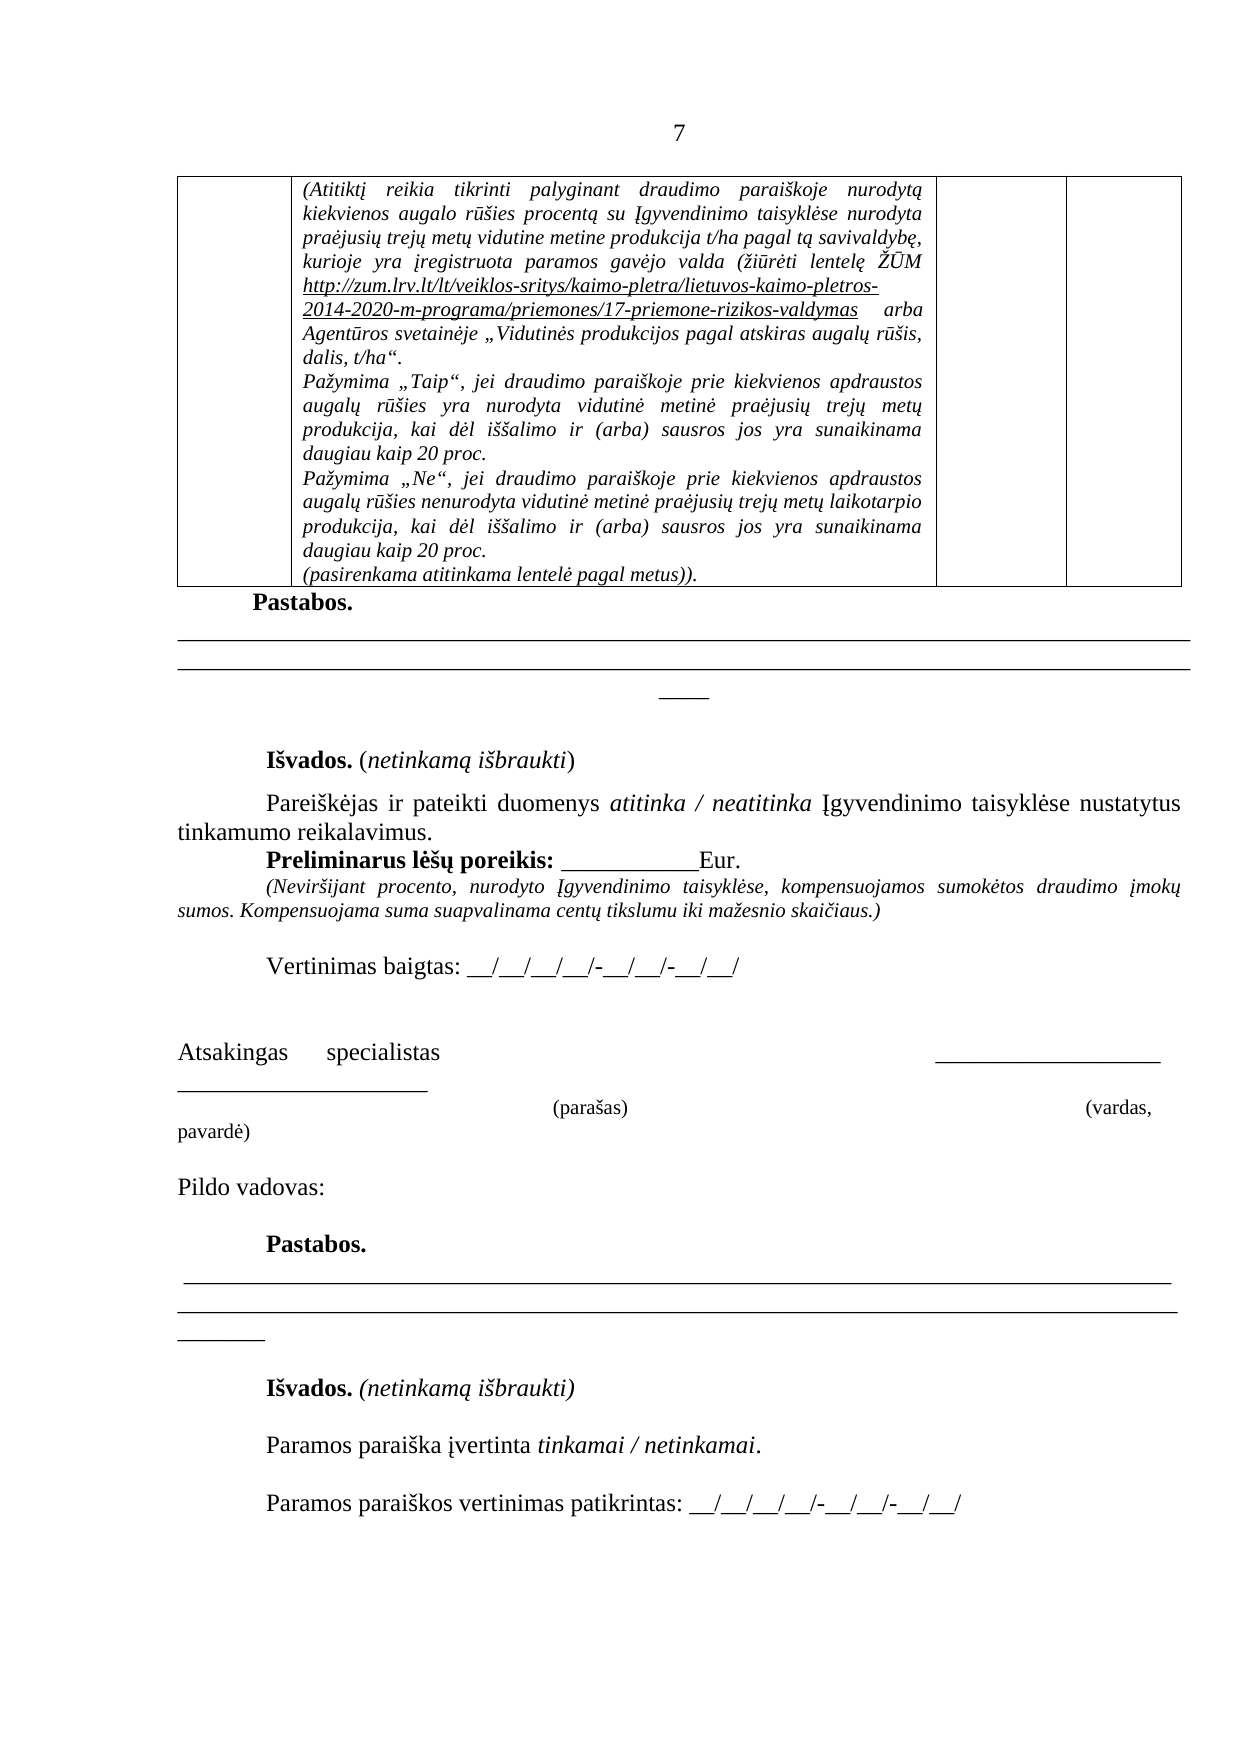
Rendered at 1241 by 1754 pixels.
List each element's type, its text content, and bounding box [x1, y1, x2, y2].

text Atsakingas specialistas __________________ ____________________ [177, 1037, 1161, 1095]
text Išvados. (netinkamą išbraukti) [177, 745, 1190, 774]
text Preliminarus lėšų poreikis: ___________Eur. [177, 846, 1184, 874]
text ______________________________________________________________________________________________________________________________________________________________________ [177, 616, 1191, 702]
table_cell [937, 177, 1066, 586]
text (Neviršijant procento, nurodyto Įgyvendinimo taisyklėse, kompensuojamos sumokėtos draudimo įmokų sumos. Kompensuojama suma suapvalinama centų tikslumu iki mažesnio skaičiaus.) [177, 874, 1184, 922]
table_cell (Atitiktį reikia tikrinti palyginant draudimo paraiškoje nurodytą kiekvienos augalo rūšies procentą su Įgyvendinimo taisyklėse nurodyta praėjusių trejų metų vidutine metine produkcija t/ha pagal tą savivaldybę, kurioje yra įregistruota paramos gavėjo valda (žiūrėti lentelę ŽŪM http://zum.lrv.lt/lt/veiklos-sritys/kaimo-pletra/lietuvos-kaimo-pletros-2014-2020-m-programa/priemones/17-priemone-rizikos-valdymas arba Agentūros svetainėje „Vidutinės produkcijos pagal atskiras augalų rūšis, dalis, t/ha“. Pažymima „Taip“, jei draudimo paraiškoje prie kiekvienos apdraustos augalų rūšies yra nurodyta vidutinė metinė praėjusių trejų metų produkcija, kai dėl iššalimo ir (arba) sausros jos yra sunaikinama daugiau kaip 20 proc. Pažymima „Ne“, jei draudimo paraiškoje prie kiekvienos apdraustos augalų rūšies nenurodyta vidutinė metinė praėjusių trejų metų laikotarpio produkcija, kai dėl iššalimo ir (arba) sausros jos yra sunaikinama daugiau kaip 20 proc. (pasirenkama atitinkama lentelė pagal metus)). [292, 177, 936, 586]
table_cell [178, 177, 291, 586]
text (parašas) (vardas, pavardė) [177, 1095, 1161, 1143]
text Paramos paraiškos vertinimas patikrintas: __/__/__/__/-__/__/-__/__/ [177, 1488, 1162, 1517]
text Pastabos. [177, 1229, 1181, 1258]
text Pastabos. [177, 587, 1181, 616]
text Išvados. (netinkamą išbraukti) [177, 1373, 1184, 1402]
text Pildo vadovas: [177, 1172, 1181, 1201]
text Paramos paraiška įvertinta tinkamai / netinkamai. [177, 1431, 1181, 1459]
text Pareiškėjas ir pateikti duomenys atitinka / neatitinka Įgyvendinimo taisyklėse nustatytus tinkamumo reikalavimus. [177, 788, 1181, 846]
text ______________________________________________________________________________________________________________________________________________________________________ [177, 1258, 1181, 1344]
text Vertinimas baigtas: __/__/__/__/-__/__/-__/__/ [177, 951, 1181, 980]
table_cell [1067, 177, 1181, 586]
